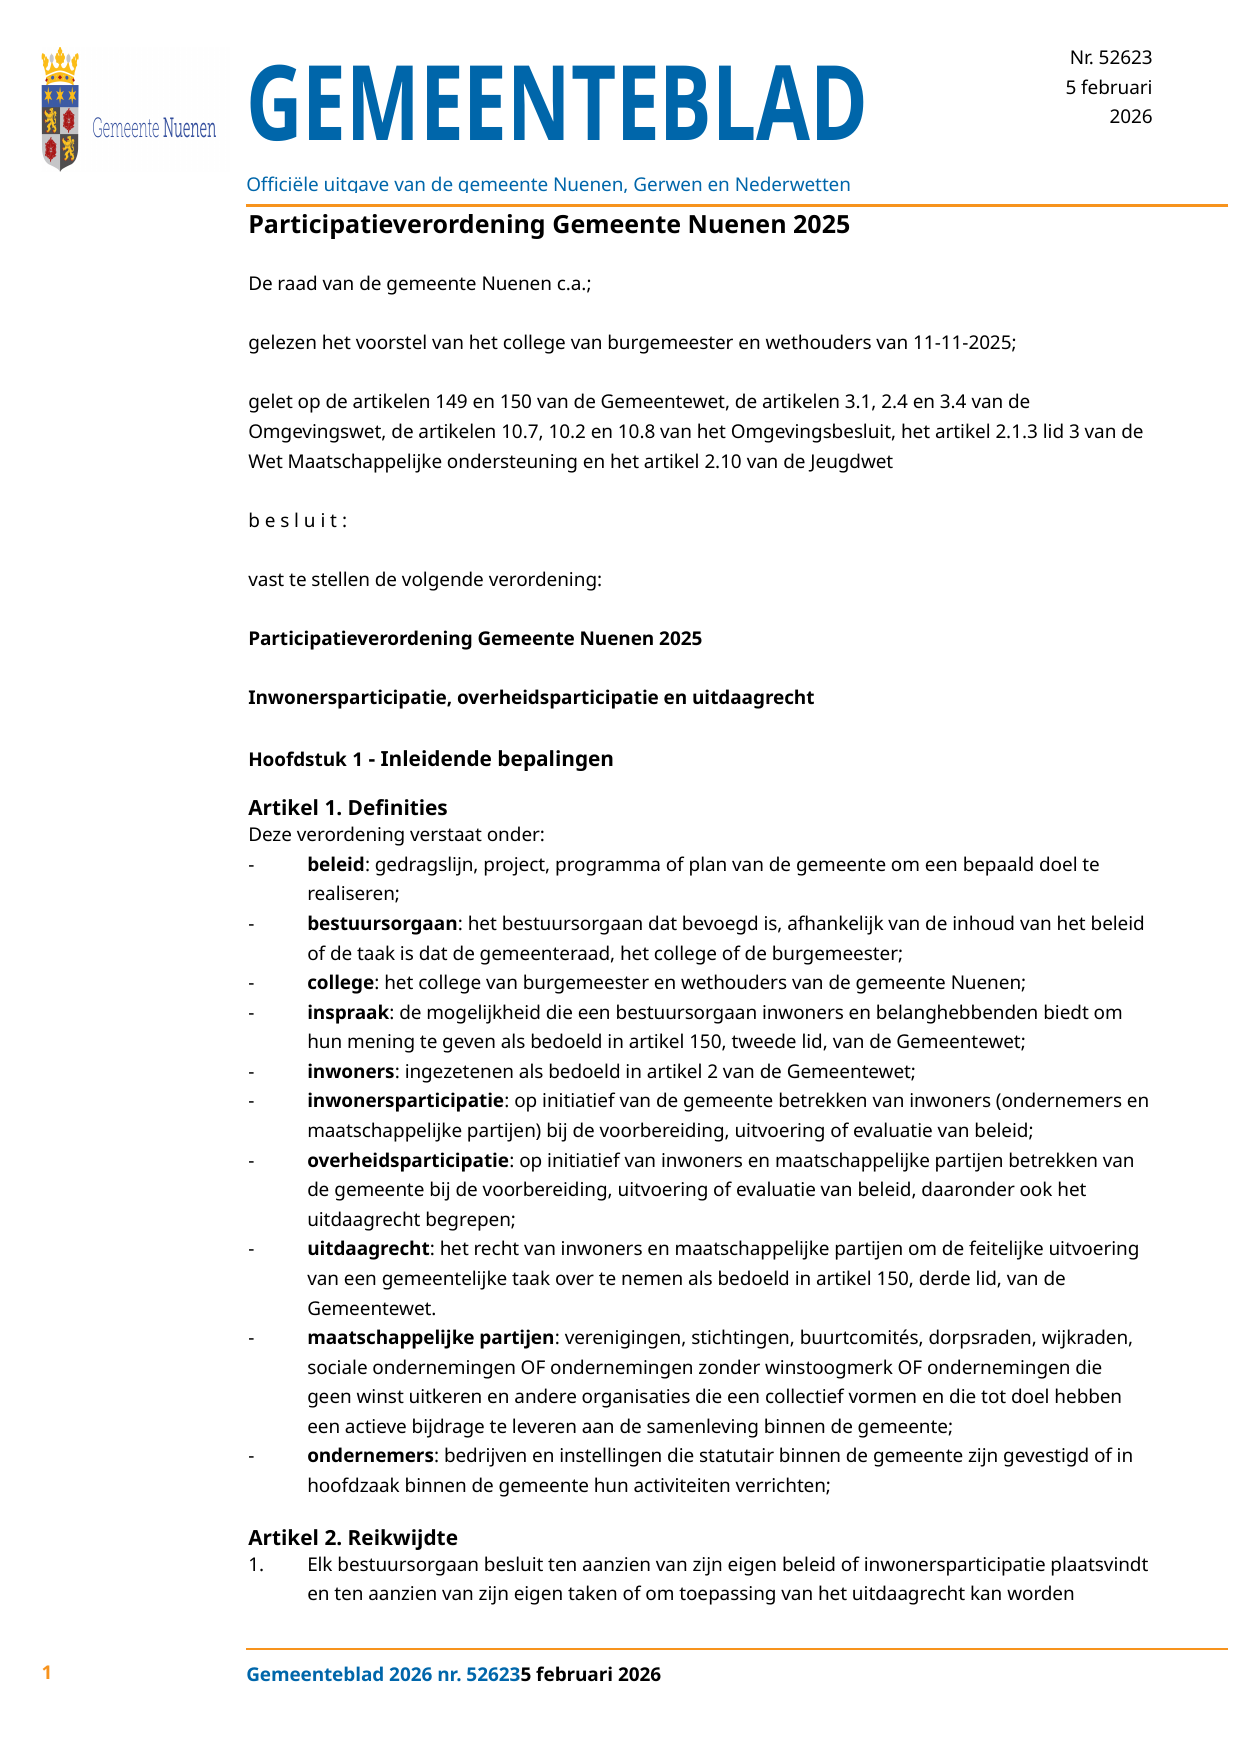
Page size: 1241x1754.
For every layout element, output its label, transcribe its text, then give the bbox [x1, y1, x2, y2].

list beleid: gedragslijn, project, programma of plan van de gemeente om een bepaald doel te realiseren; [248, 851, 1152, 906]
text vast te stellen de volgende verordening: [248, 566, 1152, 592]
list inwonersparticipatie: op initiatief van de gemeente betrekken van inwoners (ondernemers en maatschappelijke partijen) bij de voorbereiding, uitvoering of evaluatie van beleid; [248, 1088, 1152, 1143]
list Elk bestuursorgaan besluit ten aanzien van zijn eigen beleid of inwonersparticipatie plaatsvindt en ten aanzien van zijn eigen taken of om toepassing van het uitdaagrecht kan worden [248, 1551, 1152, 1606]
picture [41, 47, 231, 172]
list uitdaagrecht: het recht van inwoners en maatschappelijke partijen om de feitelijke uitvoering van een gemeentelijke taak over te nemen als bedoeld in artikel 150, derde lid, van de Gemeentewet. [248, 1236, 1152, 1320]
text Inwonersparticipatie, overheidsparticipatie en uitdaagrecht [248, 684, 1152, 710]
list maatschappelijke partijen: verenigingen, stichtingen, buurtcomités, dorpsraden, wijkraden, sociale ondernemingen OF ondernemingen zonder winstoogmerk OF ondernemingen die geen winst uitkeren en andere organisaties die een collectief vormen en die tot doel hebben een actieve bijdrage te leveren aan de samenleving binnen de gemeente; [248, 1324, 1152, 1439]
list ondernemers: bedrijven en instellingen die statutair binnen de gemeente zijn gevestigd of in hoofdzaak binnen de gemeente hun activiteiten verrichten; [248, 1443, 1152, 1498]
list college: het college van burgemeester en wethouders van de gemeente Nuenen; [248, 969, 1152, 995]
text gelezen het voorstel van het college van burgemeester en wethouders van 11-11-2025; [248, 329, 1152, 355]
list bestuursorgaan: het bestuursorgaan dat bevoegd is, afhankelijk van de inhoud van het beleid of de taak is dat de gemeenteraad, het college of de burgemeester; [248, 910, 1152, 965]
text Participatieverordening Gemeente Nuenen 2025 [248, 625, 1152, 651]
list inwoners: ingezetenen als bedoeld in artikel 2 van de Gemeentewet; [248, 1058, 1152, 1084]
text Hoofdstuk 1 - Inleidende bepalingen [248, 744, 1152, 772]
list inspraak: de mogelijkheid die een bestuursorgaan inwoners en belanghebbenden biedt om hun mening te geven als bedoeld in artikel 150, tweede lid, van de Gemeentewet; [248, 999, 1152, 1054]
text Artikel 1. Definities [248, 793, 1152, 821]
text Artikel 2. Reikwijdte [248, 1523, 1152, 1551]
text gelet op de artikelen 149 en 150 van de Gemeentewet, de artikelen 3.1, 2.4 en 3.4 van de Omgevingswet, de artikelen 10.7, 10.2 en 10.8 van het Omgevingsbesluit, het artikel 2.1.3 lid 3 van de Wet Maatschappelijke ondersteuning en het artikel 2.10 van de Jeugdwet [248, 389, 1152, 473]
text De raad van de gemeente Nuenen c.a.; [248, 270, 1152, 296]
text Deze verordening verstaat onder: [248, 821, 1152, 847]
list overheidsparticipatie: op initiatief van inwoners en maatschappelijke partijen betrekken van de gemeente bij de voorbereiding, uitvoering of evaluatie van beleid, daaronder ook het uitdaagrecht begrepen; [248, 1147, 1152, 1232]
text Participatieverordening Gemeente Nuenen 2025 [248, 207, 1152, 241]
text b e s l u i t : [248, 507, 1152, 533]
